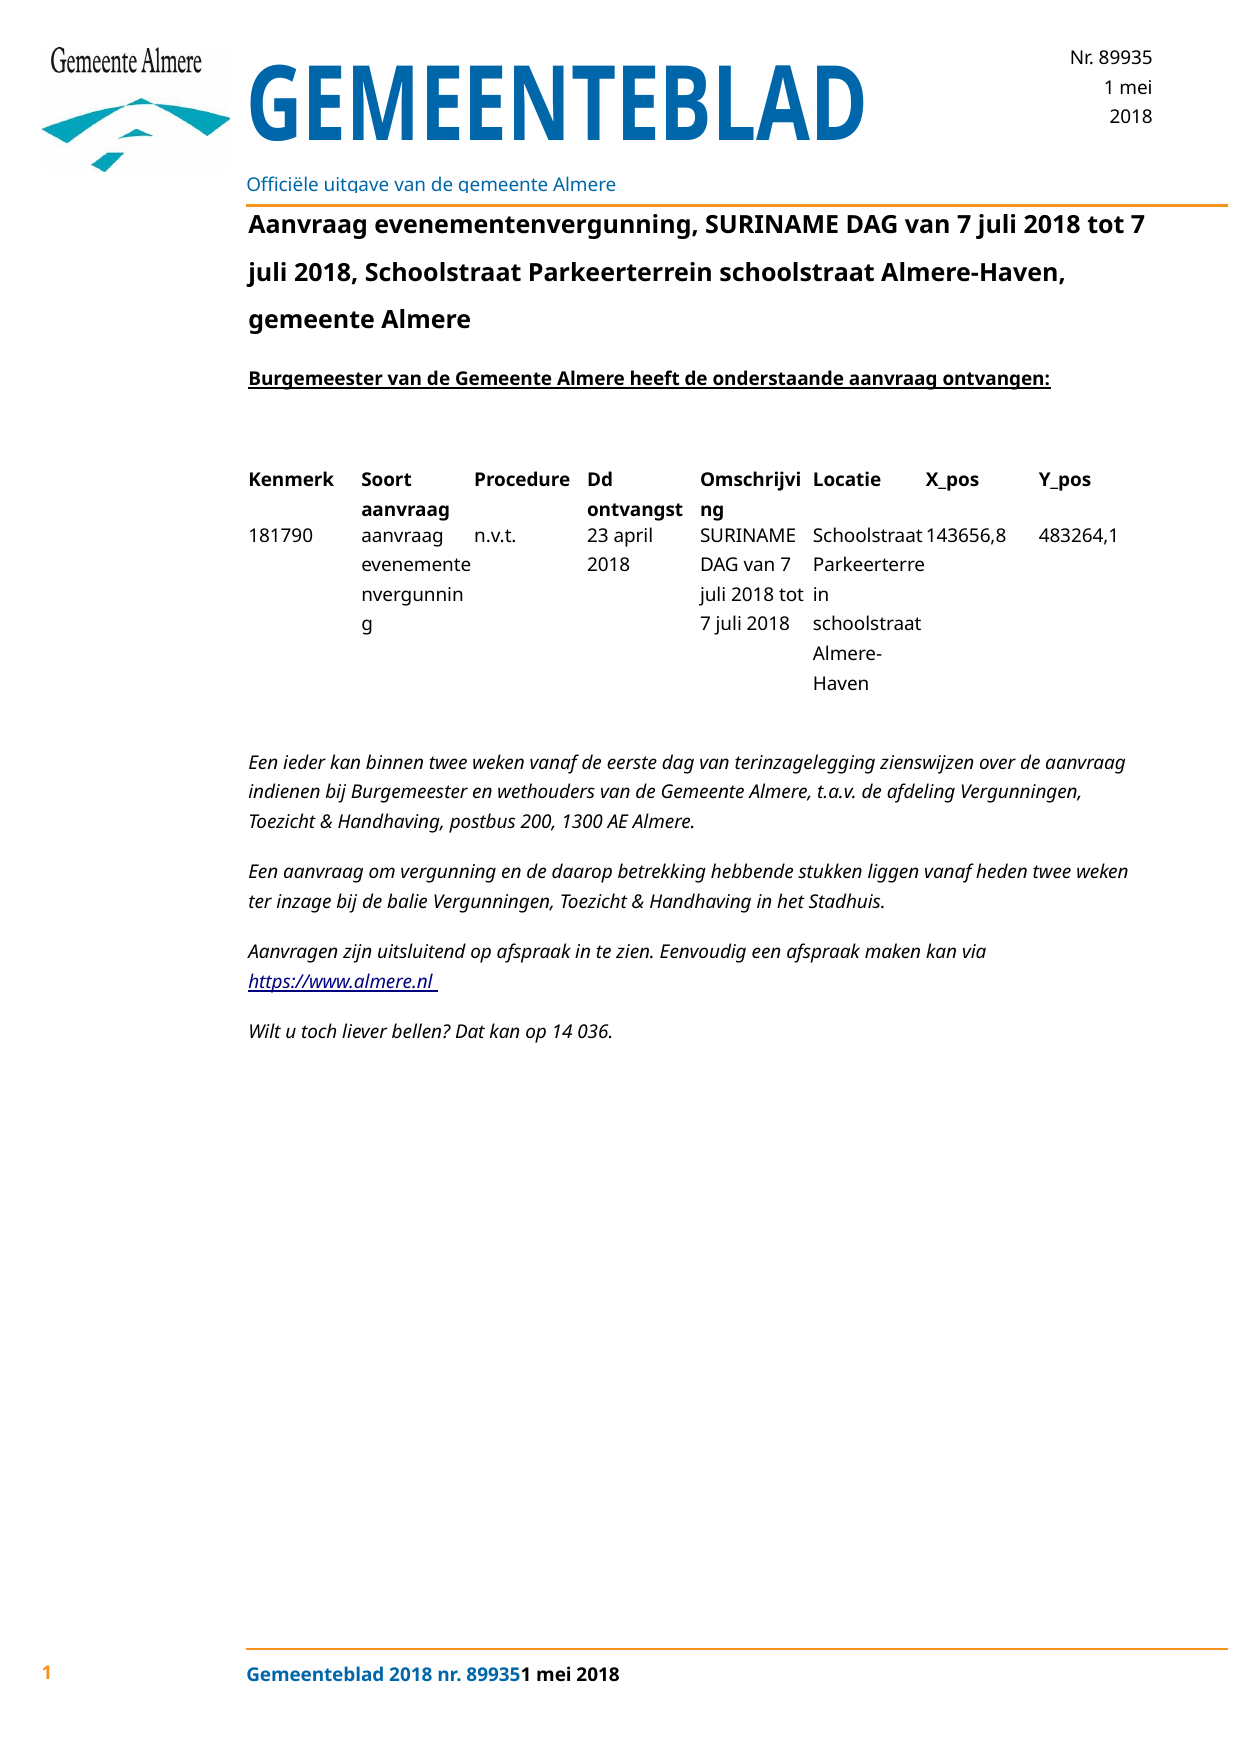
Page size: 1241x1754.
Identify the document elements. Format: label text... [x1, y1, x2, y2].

table_header Dd ontvangst [587, 466, 700, 522]
table_cell 181790 [248, 522, 361, 695]
table_header Soort aanvraag [361, 466, 474, 522]
table_header Omschrijving [700, 466, 813, 522]
table_header X_pos [926, 466, 1038, 522]
table_cell 483264,1 [1039, 522, 1152, 695]
text Aanvraag evenementenvergunning, SURINAME DAG van 7 juli 2018 tot 7 juli 2018, Schoolstraat Parkeerterrein schoolstraat Almere-Haven, gemeente Almere [248, 207, 1152, 336]
text Wilt u toch liever bellen? Dat kan op 14 036. [248, 1019, 1152, 1044]
table_header Kenmerk [248, 466, 361, 522]
text Aanvragen zijn uitsluitend op afspraak in te zien. Eenvoudig een afspraak maken kan via https://www.almere.nl [248, 939, 1152, 994]
table_cell n.v.t. [474, 522, 587, 695]
text Een ieder kan binnen twee weken vanaf de eerste dag van terinzagelegging zienswijzen over de aanvraag indienen bij Burgemeester en wethouders van de Gemeente Almere, t.a.v. de afdeling Vergunningen, Toezicht & Handhaving, postbus 200, 1300 AE Almere. [248, 749, 1152, 834]
table_cell 143656,8 [926, 522, 1038, 695]
table_cell 23 april 2018 [587, 522, 700, 695]
table_cell SURINAME DAG van 7 juli 2018 tot 7 juli 2018 [700, 522, 813, 695]
table_cell Schoolstraat Parkeerterrein schoolstraat Almere-Haven [813, 522, 926, 695]
table_header Y_pos [1039, 466, 1152, 522]
table_header Locatie [813, 466, 926, 522]
text Een aanvraag om vergunning en de daarop betrekking hebbende stukken liggen vanaf heden twee weken ter inzage bij de balie Vergunningen, Toezicht & Handhaving in het Stadhuis. [248, 859, 1152, 914]
picture [41, 47, 231, 172]
text Burgemeester van de Gemeente Almere heeft de onderstaande aanvraag ontvangen: [248, 366, 1152, 391]
table_header Procedure [474, 466, 587, 522]
table_cell aanvraag evenementenvergunning [361, 522, 474, 695]
